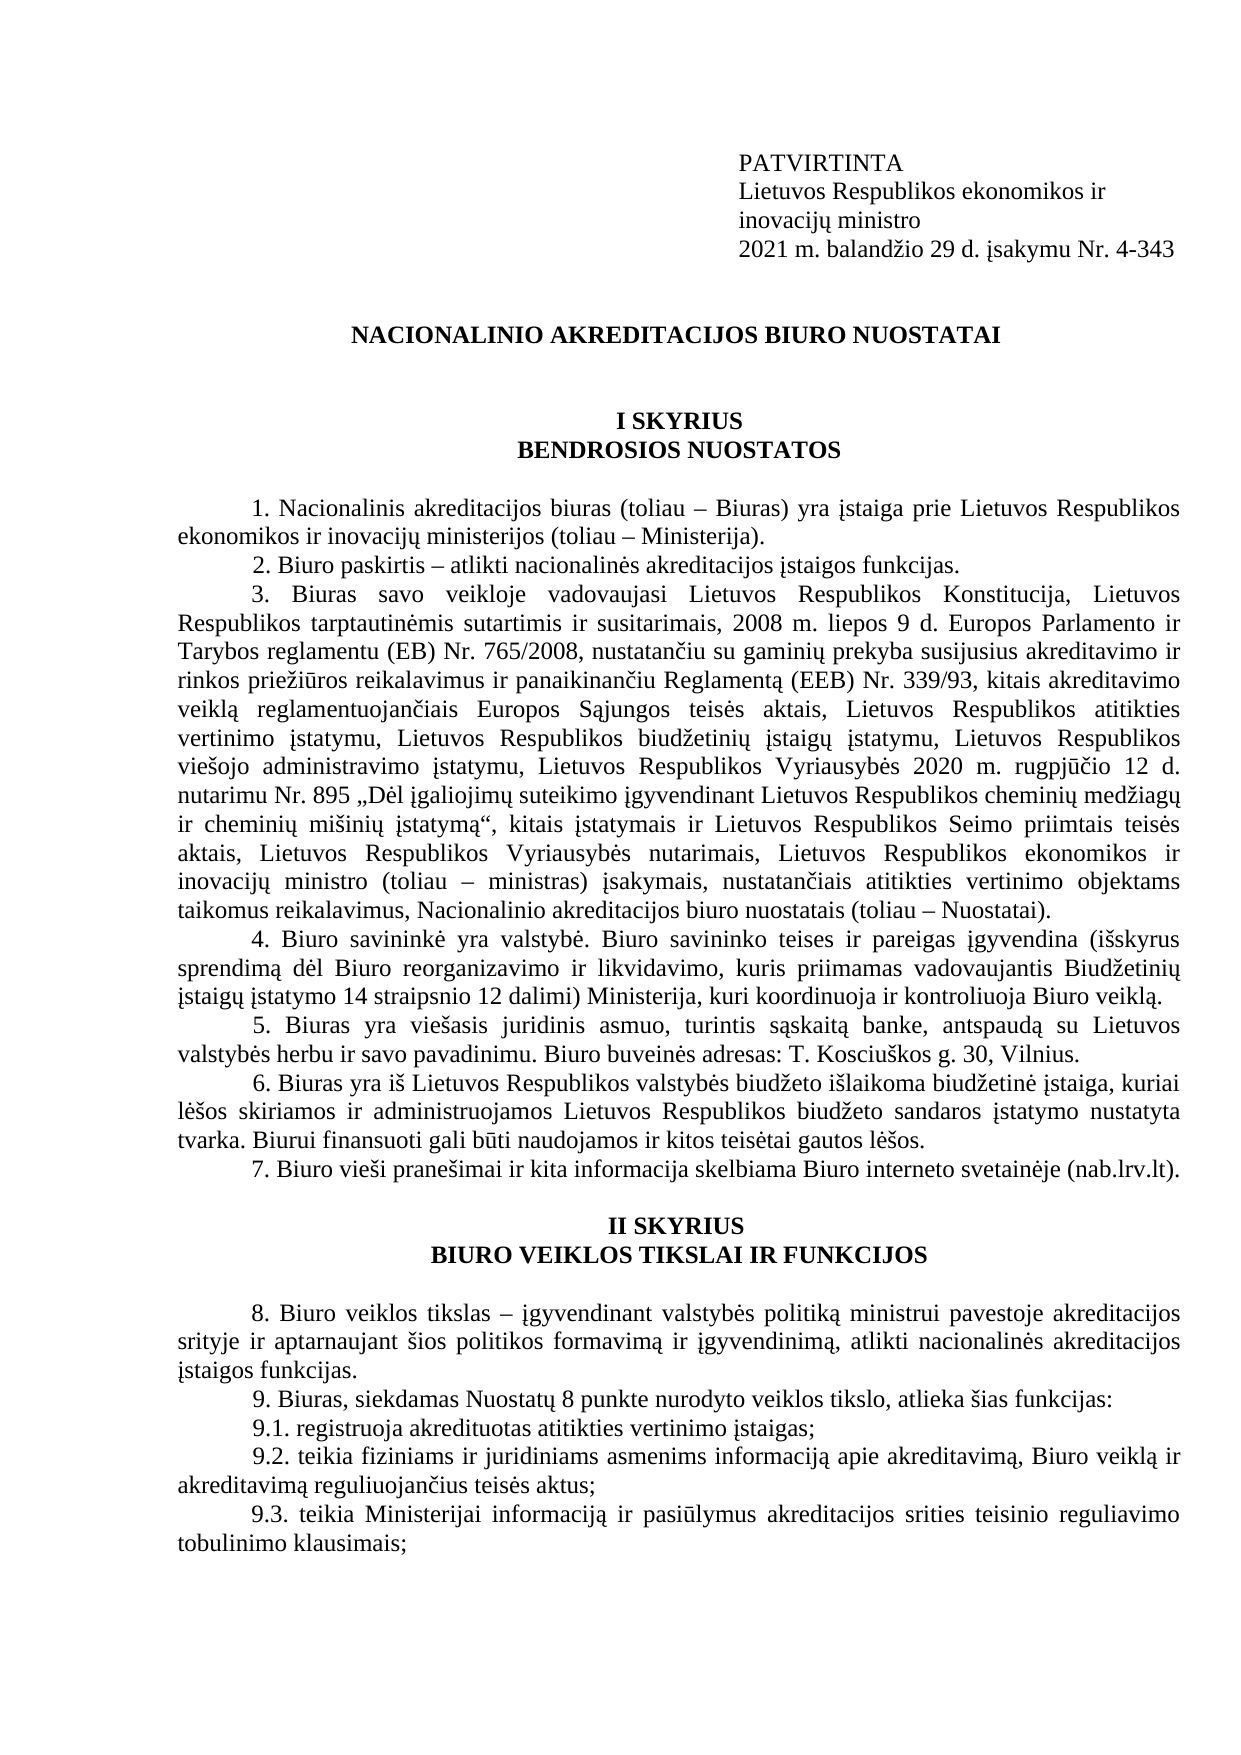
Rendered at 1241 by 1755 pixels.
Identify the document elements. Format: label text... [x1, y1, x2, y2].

text II SKYRIUS [177, 1211, 1181, 1240]
text 9.2. teikia fiziniams ir juridiniams asmenims informaciją apie akreditavimą, Biuro veiklą ir akreditavimą reguliuojančius teisės aktus; [177, 1441, 1181, 1499]
text 2021 m. balandžio 29 d. įsakymu Nr. 4-343 [177, 234, 1181, 263]
text 9. Biuras, siekdamas Nuostatų 8 punkte nurodyto veiklos tikslo, atlieka šias funkcijas: [177, 1384, 1181, 1413]
text 9.1. registruoja akredituotas atitikties vertinimo įstaigas; [177, 1413, 1181, 1441]
text Biuro VEIKLOS TIKSLAI IR FUNKCIJOS [177, 1240, 1181, 1269]
text NACIONALINIO AKREDITACIJOS BIURO NUOSTATAI [177, 320, 1181, 349]
text 2. Biuro paskirtis – atlikti nacionalinės akreditacijos įstaigos funkcijas. [177, 550, 1181, 579]
text inovacijų ministro [177, 205, 1181, 234]
text 8. Biuro veiklos tikslas – įgyvendinant valstybės politiką ministrui pavestoje akreditacijos srityje ir aptarnaujant šios politikos formavimą ir įgyvendinimą, atlikti nacionalinės akreditacijos įstaigos funkcijas. [177, 1298, 1181, 1384]
text 6. Biuras yra iš Lietuvos Respublikos valstybės biudžeto išlaikoma biudžetinė įstaiga, kuriai lėšos skiriamos ir administruojamos Lietuvos Respublikos biudžeto sandaros įstatymo nustatyta tvarka. Biurui finansuoti gali būti naudojamos ir kitos teisėtai gautos lėšos. [177, 1068, 1181, 1154]
text 3. Biuras savo veikloje vadovaujasi Lietuvos Respublikos Konstitucija, Lietuvos Respublikos tarptautinėmis sutartimis ir susitarimais, 2008 m. liepos 9 d. Europos Parlamento ir Tarybos reglamentu (EB) Nr. 765/2008, nustatančiu su gaminių prekyba susijusius akreditavimo ir rinkos priežiūros reikalavimus ir panaikinančiu Reglamentą (EEB) Nr. 339/93, kitais akreditavimo veiklą reglamentuojančiais Europos Sąjungos teisės aktais, Lietuvos Respublikos atitikties vertinimo įstatymu, Lietuvos Respublikos biudžetinių įstaigų įstatymu, Lietuvos Respublikos viešojo administravimo įstatymu, Lietuvos Respublikos Vyriausybės 2020 m. rugpjūčio 12 d. nutarimu Nr. 895 „Dėl įgaliojimų suteikimo įgyvendinant Lietuvos Respublikos cheminių medžiagų ir cheminių mišinių įstatymą“, kitais įstatymais ir Lietuvos Respublikos Seimo priimtais teisės aktais, Lietuvos Respublikos Vyriausybės nutarimais, Lietuvos Respublikos ekonomikos ir inovacijų ministro (toliau – ministras) įsakymais, nustatančiais atitikties vertinimo objektams taikomus reikalavimus, Nacionalinio akreditacijos biuro nuostatais (toliau – Nuostatai). [177, 579, 1181, 924]
text I SKYRIUS [177, 406, 1181, 435]
text PATVIRTINTA [177, 148, 1181, 176]
text 5. Biuras yra viešasis juridinis asmuo, turintis sąskaitą banke, antspaudą su Lietuvos valstybės herbu ir savo pavadinimu. Biuro buveinės adresas: T. Kosciuškos g. 30, Vilnius. [177, 1010, 1181, 1068]
text BENDROSIOS NUOSTATOS [177, 435, 1181, 464]
text Lietuvos Respublikos ekonomikos ir [177, 176, 1181, 205]
text 1. Nacionalinis akreditacijos biuras (toliau – Biuras) yra įstaiga prie Lietuvos Respublikos ekonomikos ir inovacijų ministerijos (toliau – Ministerija). [177, 493, 1181, 550]
text 9.3. teikia Ministerijai informaciją ir pasiūlymus akreditacijos srities teisinio reguliavimo tobulinimo klausimais; [177, 1499, 1181, 1556]
text 4. Biuro savininkė yra valstybė. Biuro savininko teises ir pareigas įgyvendina (išskyrus sprendimą dėl Biuro reorganizavimo ir likvidavimo, kuris priimamas vadovaujantis Biudžetinių įstaigų įstatymo 14 straipsnio 12 dalimi) Ministerija, kuri koordinuoja ir kontroliuoja Biuro veiklą. [177, 924, 1181, 1010]
text 7. Biuro vieši pranešimai ir kita informacija skelbiama Biuro interneto svetainėje (nab.lrv.lt). [177, 1154, 1181, 1183]
